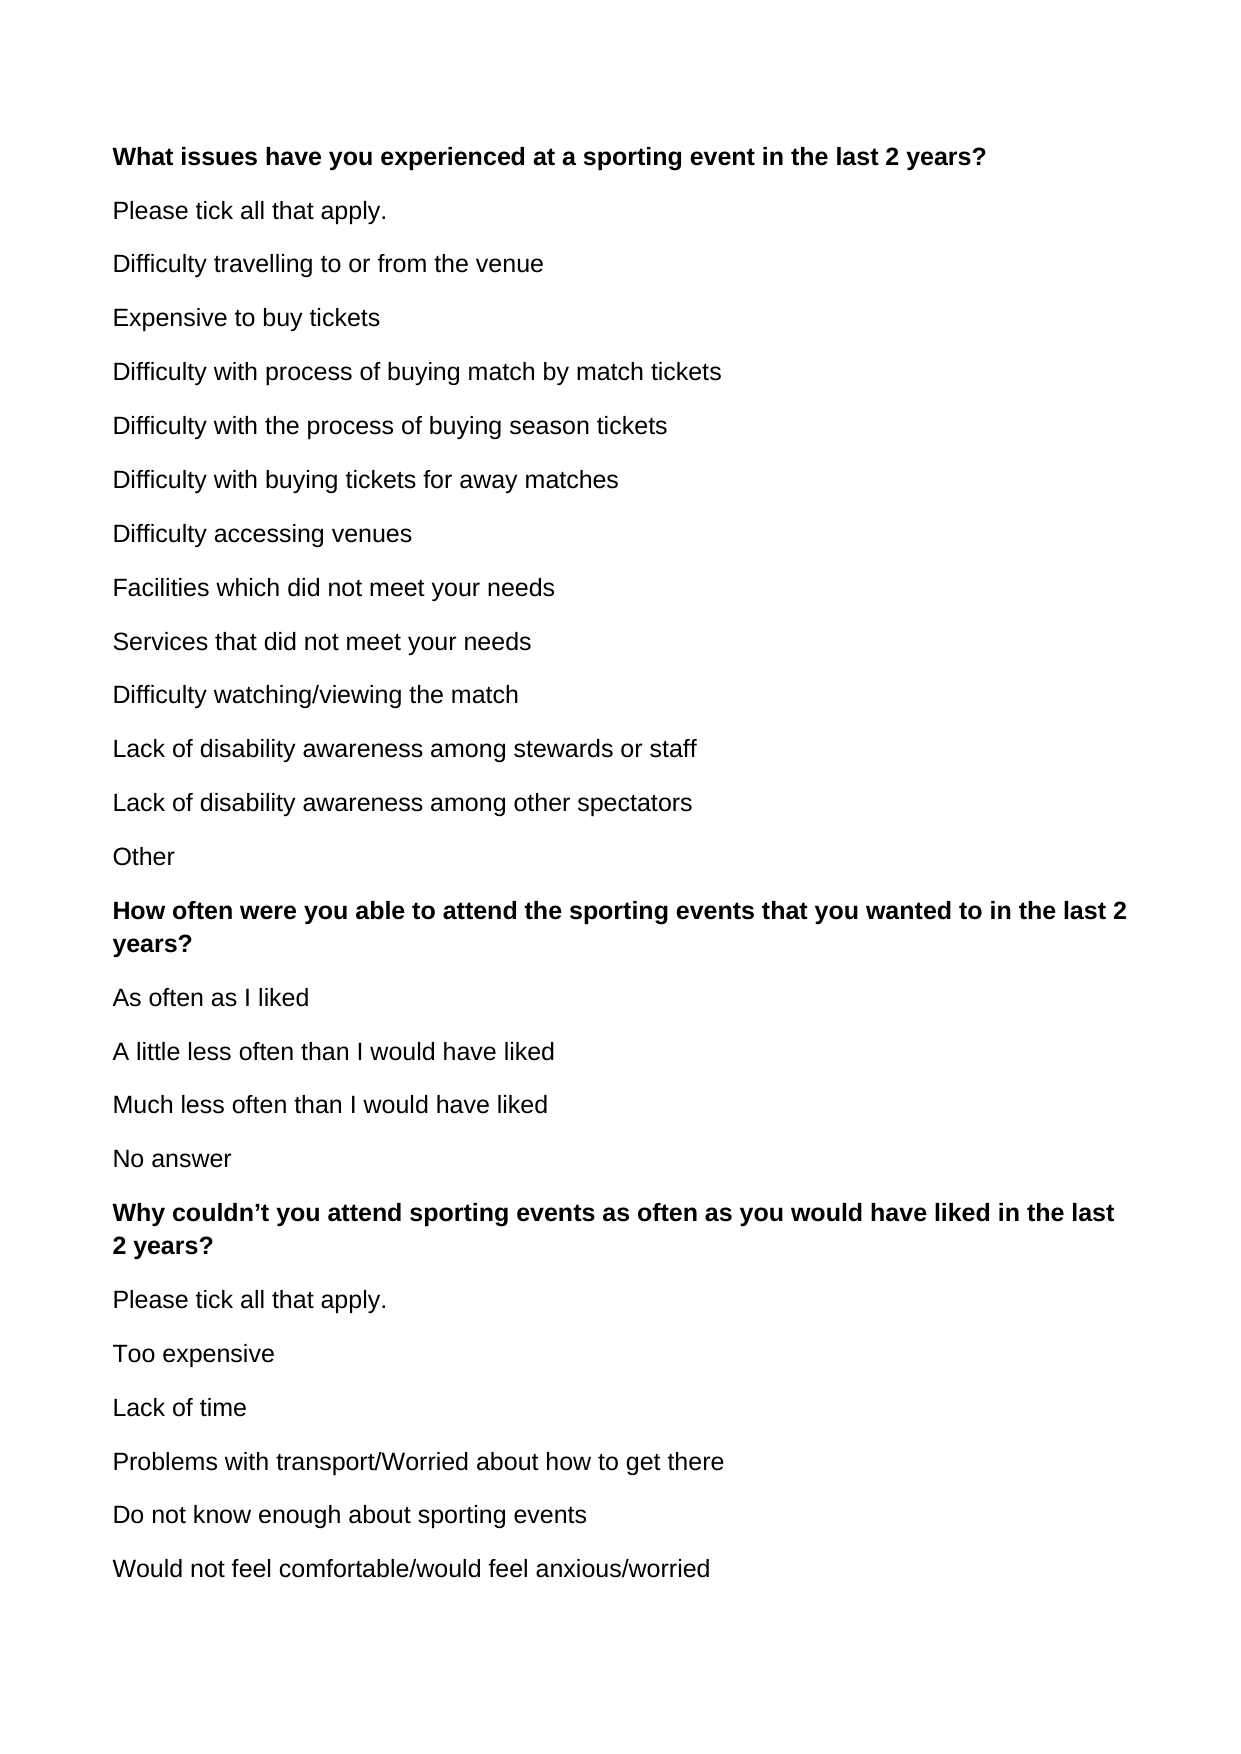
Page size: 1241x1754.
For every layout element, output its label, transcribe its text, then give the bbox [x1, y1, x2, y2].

text What issues have you experienced at a sporting event in the last 2 years? [112, 142, 1128, 171]
text Why couldn’t you attend sporting events as often as you would have liked in the last 2 years? [112, 1198, 1128, 1260]
text Please tick all that apply. [112, 196, 1128, 224]
text Expensive to buy tickets [112, 303, 1128, 332]
text A little less often than I would have liked [112, 1036, 1128, 1065]
text How often were you able to attend the sporting events that you wanted to in the last 2 years? [112, 896, 1128, 957]
text Please tick all that apply. [112, 1285, 1128, 1314]
text Services that did not meet your needs [112, 626, 1128, 655]
text Difficulty with buying tickets for away matches [112, 465, 1128, 494]
text Difficulty accessing venues [112, 519, 1128, 547]
text Much less often than I would have liked [112, 1090, 1128, 1119]
text No answer [112, 1144, 1128, 1173]
text Difficulty watching/viewing the match [112, 680, 1128, 709]
text Do not know enough about sporting events [112, 1500, 1128, 1529]
text Lack of disability awareness among stewards or staff [112, 734, 1128, 763]
text Lack of disability awareness among other spectators [112, 788, 1128, 817]
text Would not feel comfortable/would feel anxious/worried [112, 1554, 1128, 1583]
text Difficulty with the process of buying season tickets [112, 411, 1128, 440]
text Too expensive [112, 1339, 1128, 1367]
text Lack of time [112, 1393, 1128, 1421]
text Other [112, 842, 1128, 871]
text Difficulty with process of buying match by match tickets [112, 357, 1128, 386]
text Difficulty travelling to or from the venue [112, 249, 1128, 278]
text Problems with transport/Worried about how to get there [112, 1446, 1128, 1475]
text As often as I liked [112, 983, 1128, 1011]
text Facilities which did not meet your needs [112, 573, 1128, 601]
